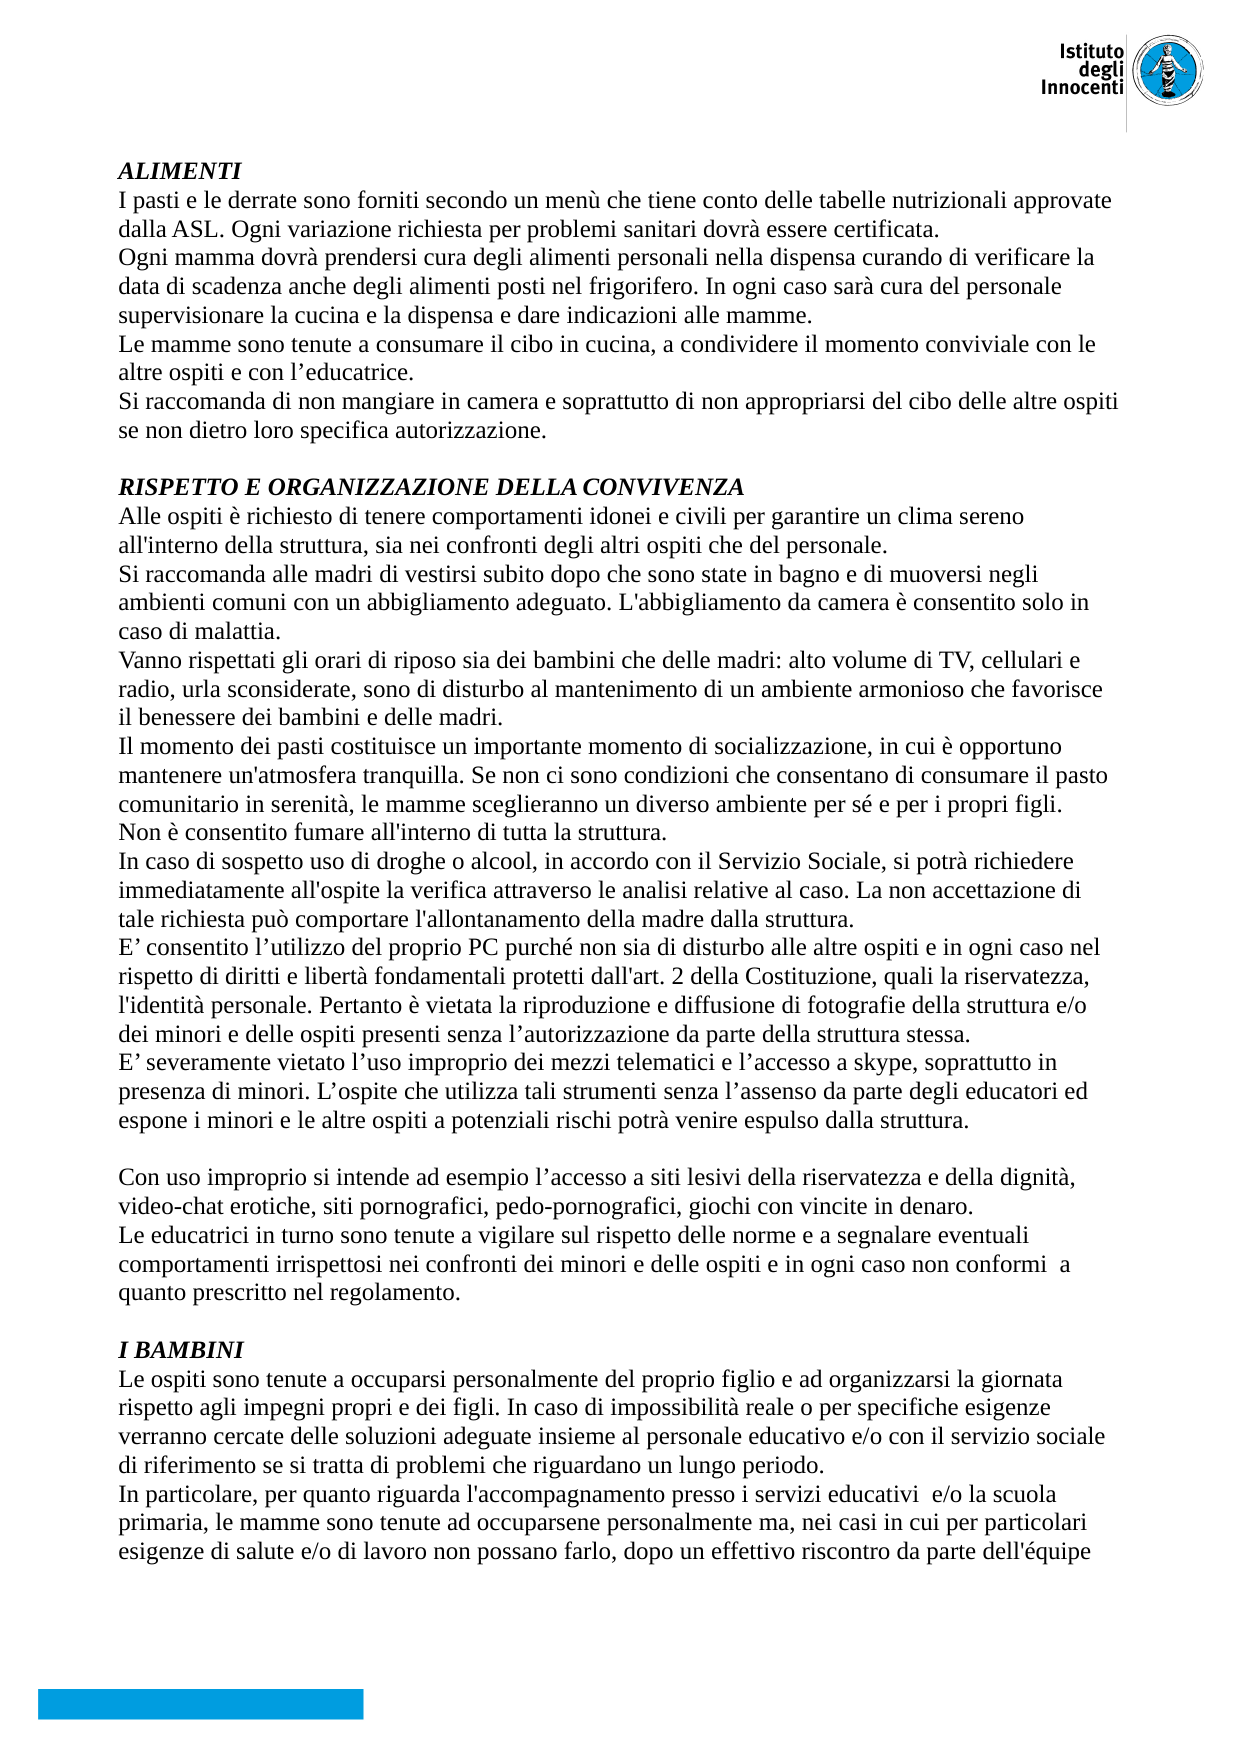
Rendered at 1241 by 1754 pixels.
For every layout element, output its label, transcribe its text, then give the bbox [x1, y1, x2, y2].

text RISPETTO E ORGANIZZAZIONE DELLA CONVIVENZA [118, 472, 1122, 501]
text Si raccomanda alle madri di vestirsi subito dopo che sono state in bagno e di muoversi negli ambienti comuni con un abbigliamento adeguato. L'abbigliamento da camera è consentito solo in caso di malattia. [118, 559, 1122, 645]
text In caso di sospetto uso di droghe o alcool, in accordo con il Servizio Sociale, si potrà richiedere immediatamente all'ospite la verifica attraverso le analisi relative al caso. La non accettazione di tale richiesta può comportare l'allontanamento della madre dalla struttura. [118, 846, 1122, 932]
text ALIMENTI [118, 156, 1122, 185]
text I BAMBINI [118, 1335, 1122, 1364]
text Con uso improprio si intende ad esempio l’accesso a siti lesivi della riservatezza e della dignità, video-chat erotiche, siti pornografici, pedo-pornografici, giochi con vincite in denaro. [118, 1162, 1122, 1220]
text Le educatrici in turno sono tenute a vigilare sul rispetto delle norme e a segnalare eventuali comportamenti irrispettosi nei confronti dei minori e delle ospiti e in ogni caso non conformi a quanto prescritto nel regolamento. [118, 1220, 1122, 1306]
text Non è consentito fumare all'interno di tutta la struttura. [118, 817, 1122, 846]
text Si raccomanda di non mangiare in camera e soprattutto di non appropriarsi del cibo delle altre ospiti se non dietro loro specifica autorizzazione. [118, 386, 1122, 444]
picture [1, 1689, 1239, 1754]
text Vanno rispettati gli orari di riposo sia dei bambini che delle madri: alto volume di TV, cellulari e radio, urla sconsiderate, sono di disturbo al mantenimento di un ambiente armonioso che favorisce il benessere dei bambini e delle madri. [118, 645, 1122, 731]
text Ogni mamma dovrà prendersi cura degli alimenti personali nella dispensa curando di verificare la data di scadenza anche degli alimenti posti nel frigorifero. In ogni caso sarà cura del personale supervisionare la cucina e la dispensa e dare indicazioni alle mamme. [118, 242, 1122, 329]
text Le ospiti sono tenute a occuparsi personalmente del proprio figlio e ad organizzarsi la giornata rispetto agli impegni propri e dei figli. In caso di impossibilità reale o per specifiche esigenze verranno cercate delle soluzioni adeguate insieme al personale educativo e/o con il servizio sociale di riferimento se si tratta di problemi che riguardano un lungo periodo. [118, 1364, 1122, 1479]
text In particolare, per quanto riguarda l'accompagnamento presso i servizi educativi e/o la scuola primaria, le mamme sono tenute ad occuparsene personalmente ma, nei casi in cui per particolari esigenze di salute e/o di lavoro non possano farlo, dopo un effettivo riscontro da parte dell'équipe [118, 1479, 1122, 1565]
text Il momento dei pasti costituisce un importante momento di socializzazione, in cui è opportuno mantenere un'atmosfera tranquilla. Se non ci sono condizioni che consentano di consumare il pasto comunitario in serenità, le mamme sceglieranno un diverso ambiente per sé e per i propri figli. [118, 731, 1122, 817]
text Le mamme sono tenute a consumare il cibo in cucina, a condividere il momento conviviale con le altre ospiti e con l’educatrice. [118, 329, 1122, 386]
text E’ severamente vietato l’uso improprio dei mezzi telematici e l’accesso a skype, soprattutto in presenza di minori. L’ospite che utilizza tali strumenti senza l’assenso da parte degli educatori ed espone i minori e le altre ospiti a potenziali rischi potrà venire espulso dalla struttura. [118, 1047, 1122, 1134]
text E’ consentito l’utilizzo del proprio PC purché non sia di disturbo alle altre ospiti e in ogni caso nel rispetto di diritti e libertà fondamentali protetti dall'art. 2 della Costituzione, quali la riservatezza, l'identità personale. Pertanto è vietata la riproduzione e diffusione di fotografie della struttura e/o dei minori e delle ospiti presenti senza l’autorizzazione da parte della struttura stessa. [118, 932, 1122, 1047]
text Alle ospiti è richiesto di tenere comportamenti idonei e civili per garantire un clima sereno all'interno della struttura, sia nei confronti degli altri ospiti che del personale. [118, 501, 1122, 559]
text I pasti e le derrate sono forniti secondo un menù che tiene conto delle tabelle nutrizionali approvate dalla ASL. Ogni variazione richiesta per problemi sanitari dovrà essere certificata. [118, 185, 1122, 242]
picture [0, 0, 1241, 133]
